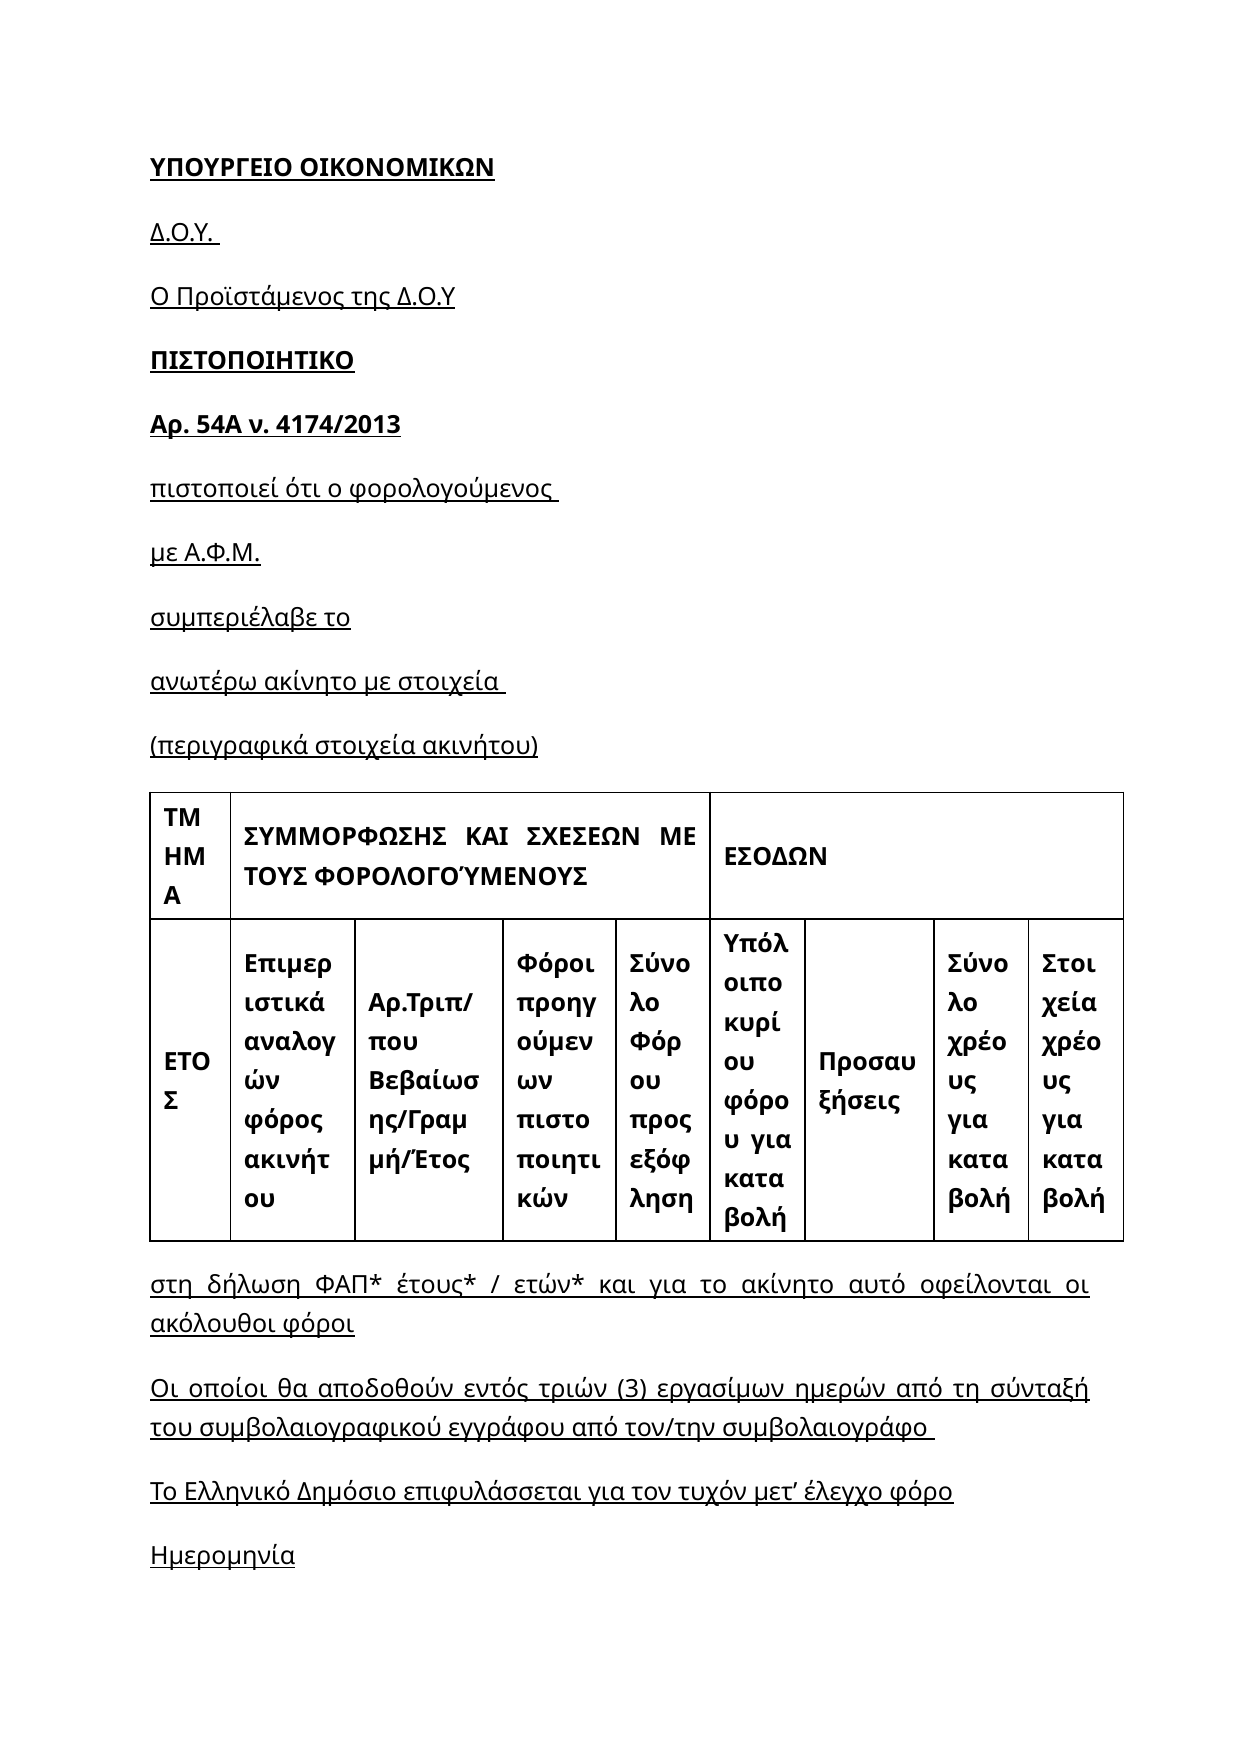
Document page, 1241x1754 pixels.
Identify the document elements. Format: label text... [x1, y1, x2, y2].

table_cell Σύνολο Φόρου προς εξόφληση [617, 920, 709, 1240]
table_cell Υπόλοιπο κυρίου φόρου για καταβολή [711, 920, 804, 1240]
table_cell Αρ.Τριπ/που Βεβαίωσης/Γραμ μή/Έτος [356, 920, 502, 1240]
text με Α.Φ.Μ. [150, 535, 1090, 569]
text Αρ. 54Α ν. 4174/2013 [150, 407, 1090, 441]
table_header ΣΥΜΜΟΡΦΩΣΗΣ ΚΑΙ ΣΧΕΣΕΩΝ ΜΕ ΤΟΥΣ ΦΟΡΟΛΟΓΟΎΜΕΝΟΥΣ [231, 793, 709, 918]
text Δ.Ο.Υ. [150, 214, 1090, 248]
table_cell Σύνολο χρέους για καταβολή [935, 920, 1028, 1240]
table_cell Επιμεριστικά αναλογών φόρος ακινήτου [231, 920, 354, 1240]
text ΥΠΟΥΡΓΕΙΟ ΟΙΚΟΝΟΜΙΚΩΝ [150, 150, 1090, 184]
text Το Ελληνικό Δημόσιο επιφυλάσσεται για τον τυχόν μετ’ έλεγχο φόρο [150, 1474, 1090, 1508]
table_header ΤΜΗΜΑ [151, 793, 230, 918]
table_cell Προσαυξήσεις [806, 920, 933, 1240]
text στη δήλωση ΦΑΠ* έτους* / ετών* και για το ακίνητο αυτό οφείλονται οι [150, 1267, 1090, 1296]
text συμπεριέλαβε το [150, 599, 1090, 633]
text του συμβολαιογραφικού εγγράφου από τον/την συμβολαιογράφο [150, 1401, 1090, 1443]
table_cell Στοιχεία χρέους για καταβολή [1029, 920, 1123, 1240]
table_cell ΕΤΟΣ [151, 920, 230, 1240]
text ακόλουθοι φόροι [150, 1298, 1090, 1340]
text Ημερομηνία [150, 1538, 1090, 1572]
text Οι οποίοι θα αποδοθούν εντός τριών (3) εργασίμων ημερών από τη σύνταξή [150, 1370, 1090, 1399]
table_header ΕΣΟΔΩΝ [711, 793, 1123, 918]
text Ο Προϊστάμενος της Δ.Ο.Υ [150, 278, 1090, 312]
text ΠΙΣΤΟΠΟΙΗΤΙΚΟ [150, 342, 1090, 377]
text (περιγραφικά στοιχεία ακινήτου) [150, 727, 1090, 762]
text πιστοποιεί ότι ο φορολογούμενος [150, 471, 1090, 505]
table_cell Φόροι προηγούμεν ων πιστοποιητι κών [504, 920, 615, 1240]
text ανωτέρω ακίνητο με στοιχεία [150, 663, 1090, 697]
